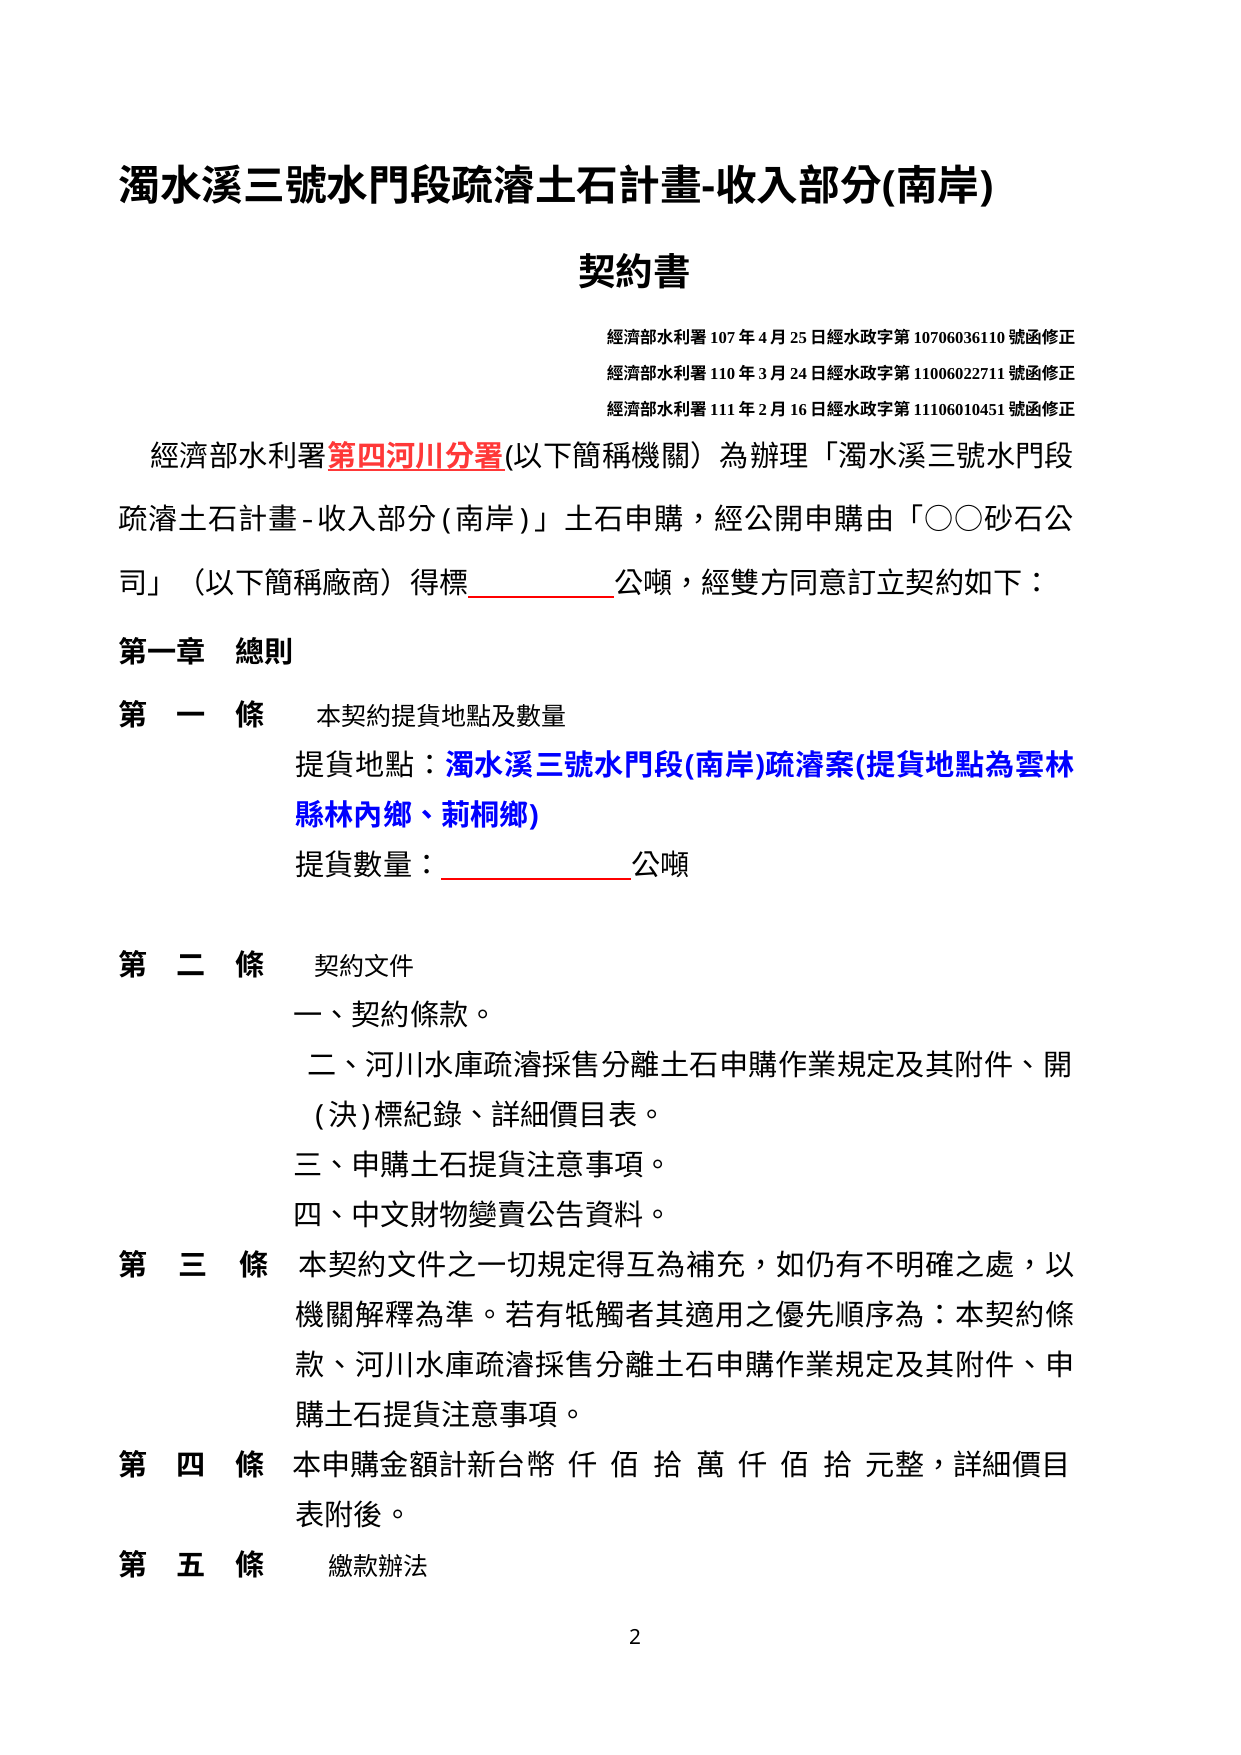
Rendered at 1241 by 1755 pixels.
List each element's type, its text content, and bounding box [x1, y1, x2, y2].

text 一、契約條款。 [118, 985, 1075, 1035]
text 第 三 條 本契約文件之一切規定得互為補充，如仍有不明確之處，以機關解釋為準。若有牴觸者其適用之優先順序為：本契約條款、河川水庫疏濬採售分離土石申購作業規定及其附件、申購土石提貨注意事項。 [118, 1235, 1075, 1435]
text 提貨地點：濁水溪三號水門段(南岸)疏濬案(提貨地點為雲林縣林內鄉、莿桐鄉) [295, 735, 1075, 835]
text 第 五 條 繳款辦法 [118, 1535, 1075, 1585]
text 經濟部水利署110年3月24日經水政字第11006022711號函修正 [118, 360, 1075, 384]
text 濁水溪三號水門段疏濬土石計畫-收入部分(南岸) [118, 152, 1075, 212]
text 經濟部水利署107年4月25日經水政字第10706036110號函修正 [118, 324, 1075, 348]
text 第 二 條 契約文件 [118, 935, 1075, 985]
text 經濟部水利署第四河川分署(以下簡稱機關）為辦理「濁水溪三號水門段疏濬土石計畫-收入部分(南岸)」土石申購，經公開申購由「○○砂石公司」（以下簡稱廠商）得標 公噸，經雙方同意訂立契約如下： [118, 432, 1075, 602]
text 第 一 條 本契約提貨地點及數量 [118, 685, 1075, 735]
text 四、中文財物變賣公告資料。 [118, 1185, 1075, 1235]
text 二、河川水庫疏濬採售分離土石申購作業規定及其附件、開(決)標紀錄、詳細價目表。 [74, 1035, 1075, 1135]
text 第一章 總則 [118, 623, 1075, 673]
text 三、申購土石提貨注意事項。 [118, 1135, 1075, 1185]
text 經濟部水利署111年2月16日經水政字第11106010451號函修正 [118, 396, 1075, 420]
text 契約書 [118, 242, 1075, 297]
text 提貨數量： 公噸 [295, 835, 1075, 885]
text 第 四 條 本申購金額計新台幣 仟 佰 拾 萬 仟 佰 拾 元整，詳細價目表附後。 [118, 1435, 1075, 1535]
